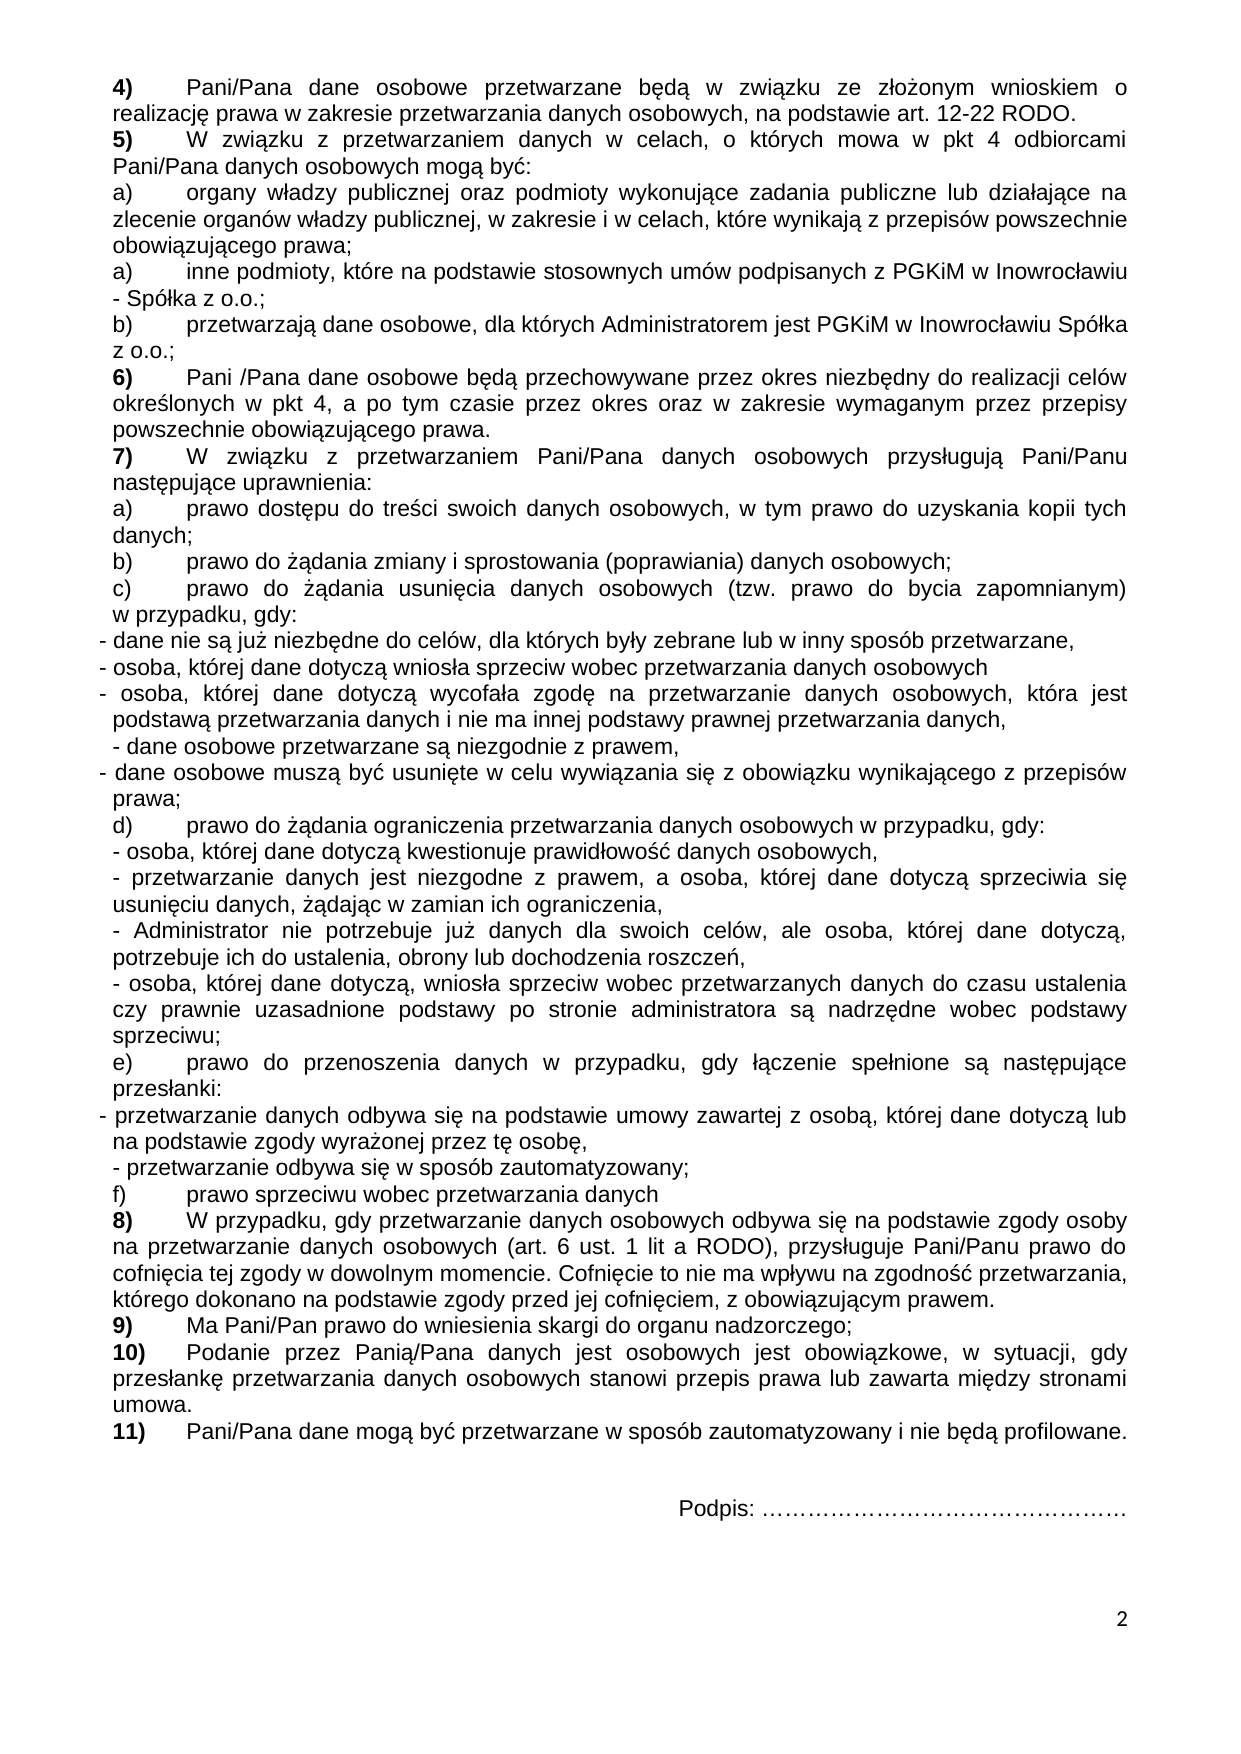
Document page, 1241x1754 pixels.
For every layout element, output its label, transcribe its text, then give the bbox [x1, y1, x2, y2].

list - osoba, której dane dotyczą, wniosła sprzeciw wobec przetwarzanych danych do czasu ustalenia czy prawnie uzasadnione podstawy po stronie administratora są nadrzędne wobec podstawy sprzeciwu; [112, 970, 1128, 1049]
list inne podmioty, które na podstawie stosownych umów podpisanych z PGKiM w Inowrocławiu - Spółka z o.o.; [112, 258, 1128, 311]
list - przetwarzanie danych jest niezgodne z prawem, a osoba, której dane dotyczą sprzeciwia się usunięciu danych, żądając w zamian ich ograniczenia, [112, 864, 1128, 917]
text Podpis: ………………………………………… [112, 1495, 1128, 1522]
list prawo do żądania ograniczenia przetwarzania danych osobowych w przypadku, gdy: [112, 812, 1128, 838]
list Podanie przez Panią/Pana danych jest osobowych jest obowiązkowe, w sytuacji, gdy przesłankę przetwarzania danych osobowych stanowi przepis prawa lub zawarta między stronami umowa. [112, 1339, 1128, 1418]
list przetwarzają dane osobowe, dla których Administratorem jest PGKiM w Inowrocławiu Spółka z o.o.; [112, 311, 1128, 364]
list Ma Pani/Pan prawo do wniesienia skargi do organu nadzorczego; [112, 1312, 1128, 1339]
list prawo do przenoszenia danych w przypadku, gdy łączenie spełnione są następujące przesłanki: [112, 1049, 1128, 1102]
list - Administrator nie potrzebuje już danych dla swoich celów, ale osoba, której dane dotyczą, potrzebuje ich do ustalenia, obrony lub dochodzenia roszczeń, [112, 917, 1128, 970]
list Pani/Pana dane mogą być przetwarzane w sposób zautomatyzowany i nie będą profilowane. [112, 1418, 1128, 1444]
list W związku z przetwarzaniem Pani/Pana danych osobowych przysługują Pani/Panu następujące uprawnienia: [112, 443, 1128, 495]
list W przypadku, gdy przetwarzanie danych osobowych odbywa się na podstawie zgody osoby na przetwarzanie danych osobowych (art. 6 ust. 1 lit a RODO), przysługuje Pani/Panu prawo do cofnięcia tej zgody w dowolnym momencie. Cofnięcie to nie ma wpływu na zgodność przetwarzania, którego dokonano na podstawie zgody przed jej cofnięciem, z obowiązującym prawem. [112, 1207, 1128, 1312]
list - dane osobowe muszą być usunięte w celu wywiązania się z obowiązku wynikającego z przepisów prawa; [99, 759, 1128, 812]
list - osoba, której dane dotyczą wniosła sprzeciw wobec przetwarzania danych osobowych [99, 653, 1128, 680]
list - osoba, której dane dotyczą kwestionuje prawidłowość danych osobowych, [112, 838, 1128, 864]
list - przetwarzanie danych odbywa się na podstawie umowy zawartej z osobą, której dane dotyczą lub na podstawie zgody wyrażonej przez tę osobę, [99, 1102, 1128, 1154]
list - osoba, której dane dotyczą wycofała zgodę na przetwarzanie danych osobowych, która jest podstawą przetwarzania danych i nie ma innej podstawy prawnej przetwarzania danych, [99, 680, 1128, 733]
list prawo dostępu do treści swoich danych osobowych, w tym prawo do uzyskania kopii tych danych; [112, 495, 1128, 548]
list - dane osobowe przetwarzane są niezgodnie z prawem, [112, 733, 1128, 759]
list Pani /Pana dane osobowe będą przechowywane przez okres niezbędny do realizacji celów określonych w pkt 4, a po tym czasie przez okres oraz w zakresie wymaganym przez przepisy powszechnie obowiązującego prawa. [112, 364, 1128, 443]
list - przetwarzanie odbywa się w sposób zautomatyzowany; [112, 1154, 1128, 1181]
list Pani/Pana dane osobowe przetwarzane będą w związku ze złożonym wnioskiem o realizację prawa w zakresie przetwarzania danych osobowych, na podstawie art. 12-22 RODO. [112, 74, 1128, 126]
list W związku z przetwarzaniem danych w celach, o których mowa w pkt 4 odbiorcami Pani/Pana danych osobowych mogą być: [112, 126, 1128, 179]
list - dane nie są już niezbędne do celów, dla których były zebrane lub w inny sposób przetwarzane, [99, 627, 1128, 653]
list prawo do żądania zmiany i sprostowania (poprawiania) danych osobowych; [112, 548, 1128, 574]
list organy władzy publicznej oraz podmioty wykonujące zadania publiczne lub działające na zlecenie organów władzy publicznej, w zakresie i w celach, które wynikają z przepisów powszechnie obowiązującego prawa; [112, 179, 1128, 258]
list prawo sprzeciwu wobec przetwarzania danych [112, 1181, 1128, 1207]
list prawo do żądania usunięcia danych osobowych (tzw. prawo do bycia zapomnianym) w przypadku, gdy: [112, 574, 1128, 627]
